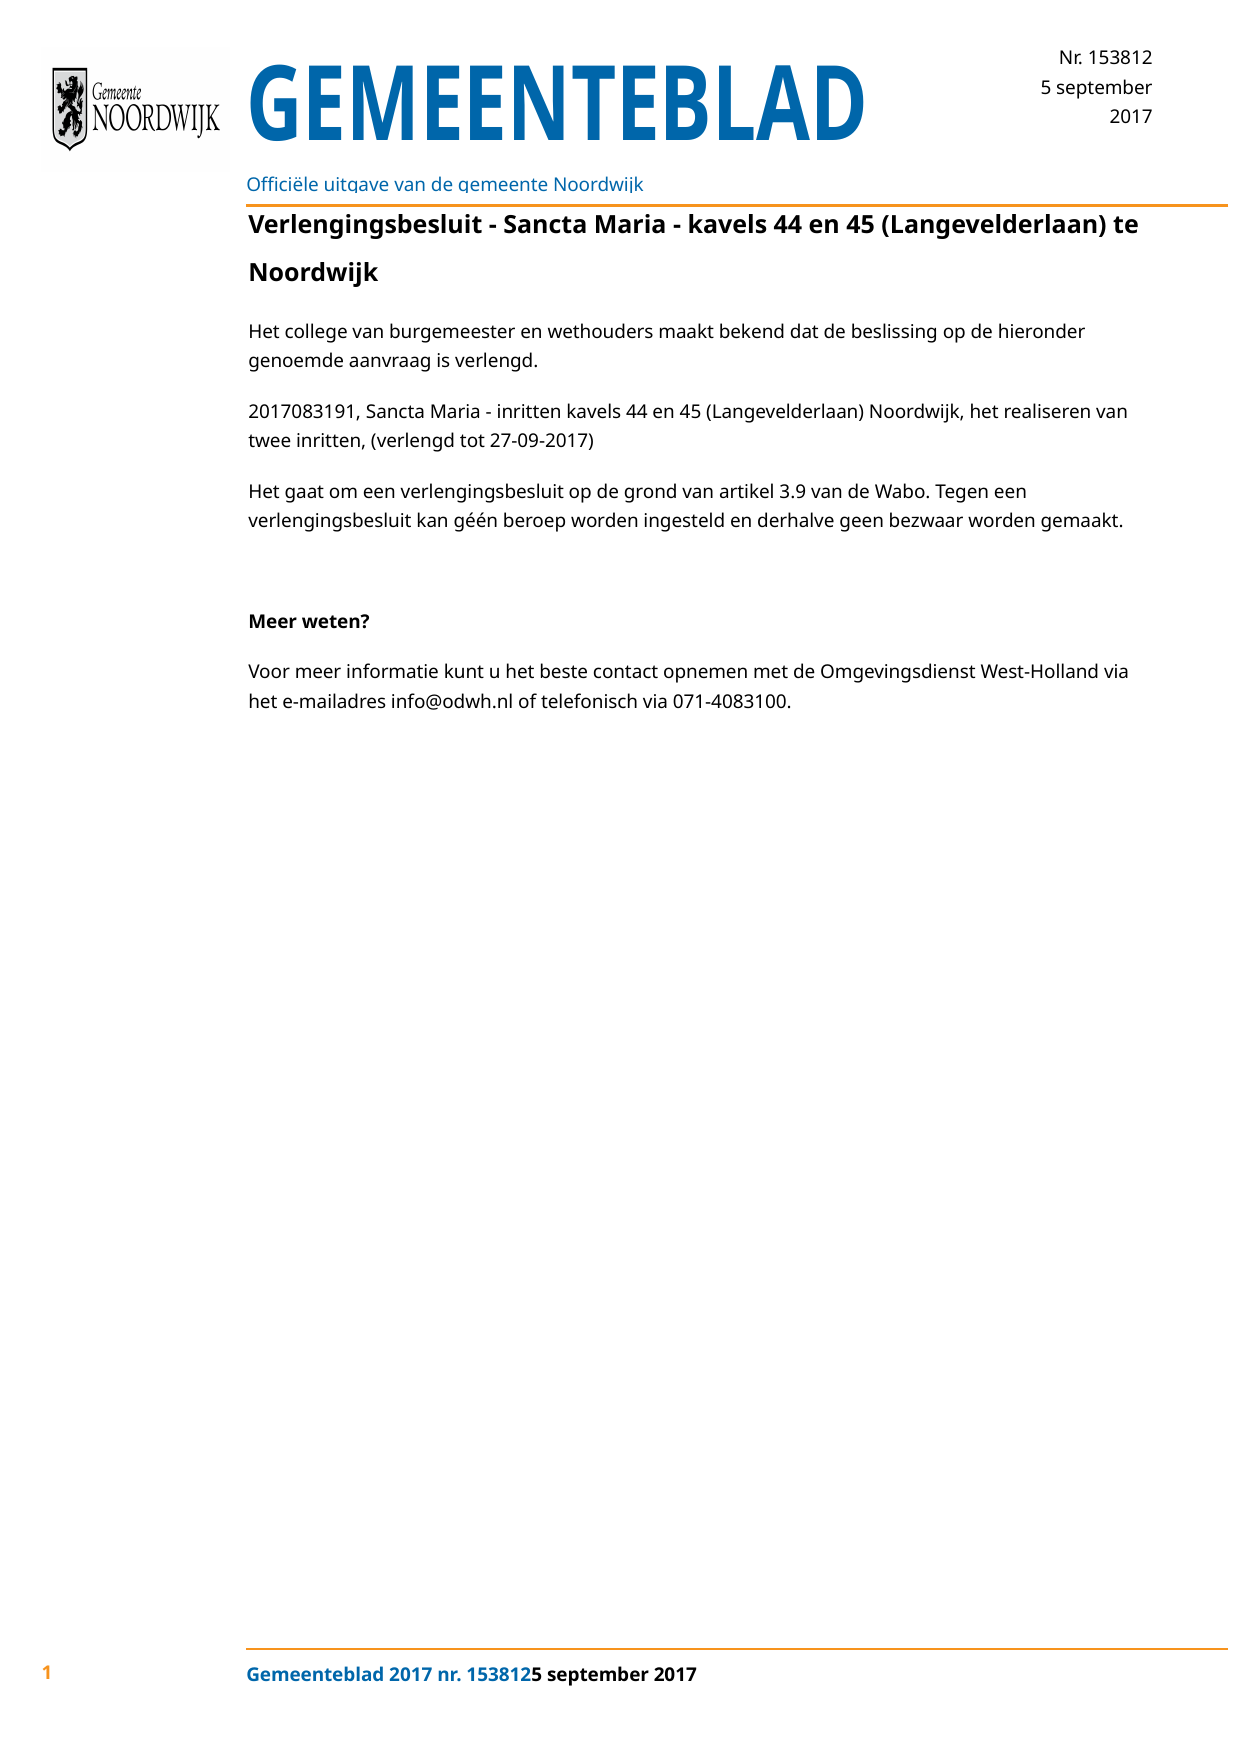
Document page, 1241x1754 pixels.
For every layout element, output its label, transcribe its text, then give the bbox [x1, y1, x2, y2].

text Het gaat om een verlengingsbesluit op de grond van artikel 3.9 van de Wabo. Tegen een verlengingsbesluit kan géén beroep worden ingesteld en derhalve geen bezwaar worden gemaakt. [248, 478, 1152, 533]
picture [41, 47, 231, 172]
text Meer weten? [248, 608, 1152, 634]
text Het college van burgemeester en wethouders maakt bekend dat de beslissing op de hieronder genoemde aanvraag is verlengd. [248, 318, 1152, 373]
text Verlengingsbesluit - Sancta Maria - kavels 44 en 45 (Langevelderlaan) te Noordwijk [248, 207, 1152, 288]
text 2017083191, Sancta Maria - inritten kavels 44 en 45 (Langevelderlaan) Noordwijk, het realiseren van twee inritten, (verlengd tot 27-09-2017) [248, 398, 1152, 453]
text Voor meer informatie kunt u het beste contact opnemen met de Omgevingsdienst West-Holland via het e-mailadres info@odwh.nl of telefonisch via 071-4083100. [248, 659, 1152, 714]
